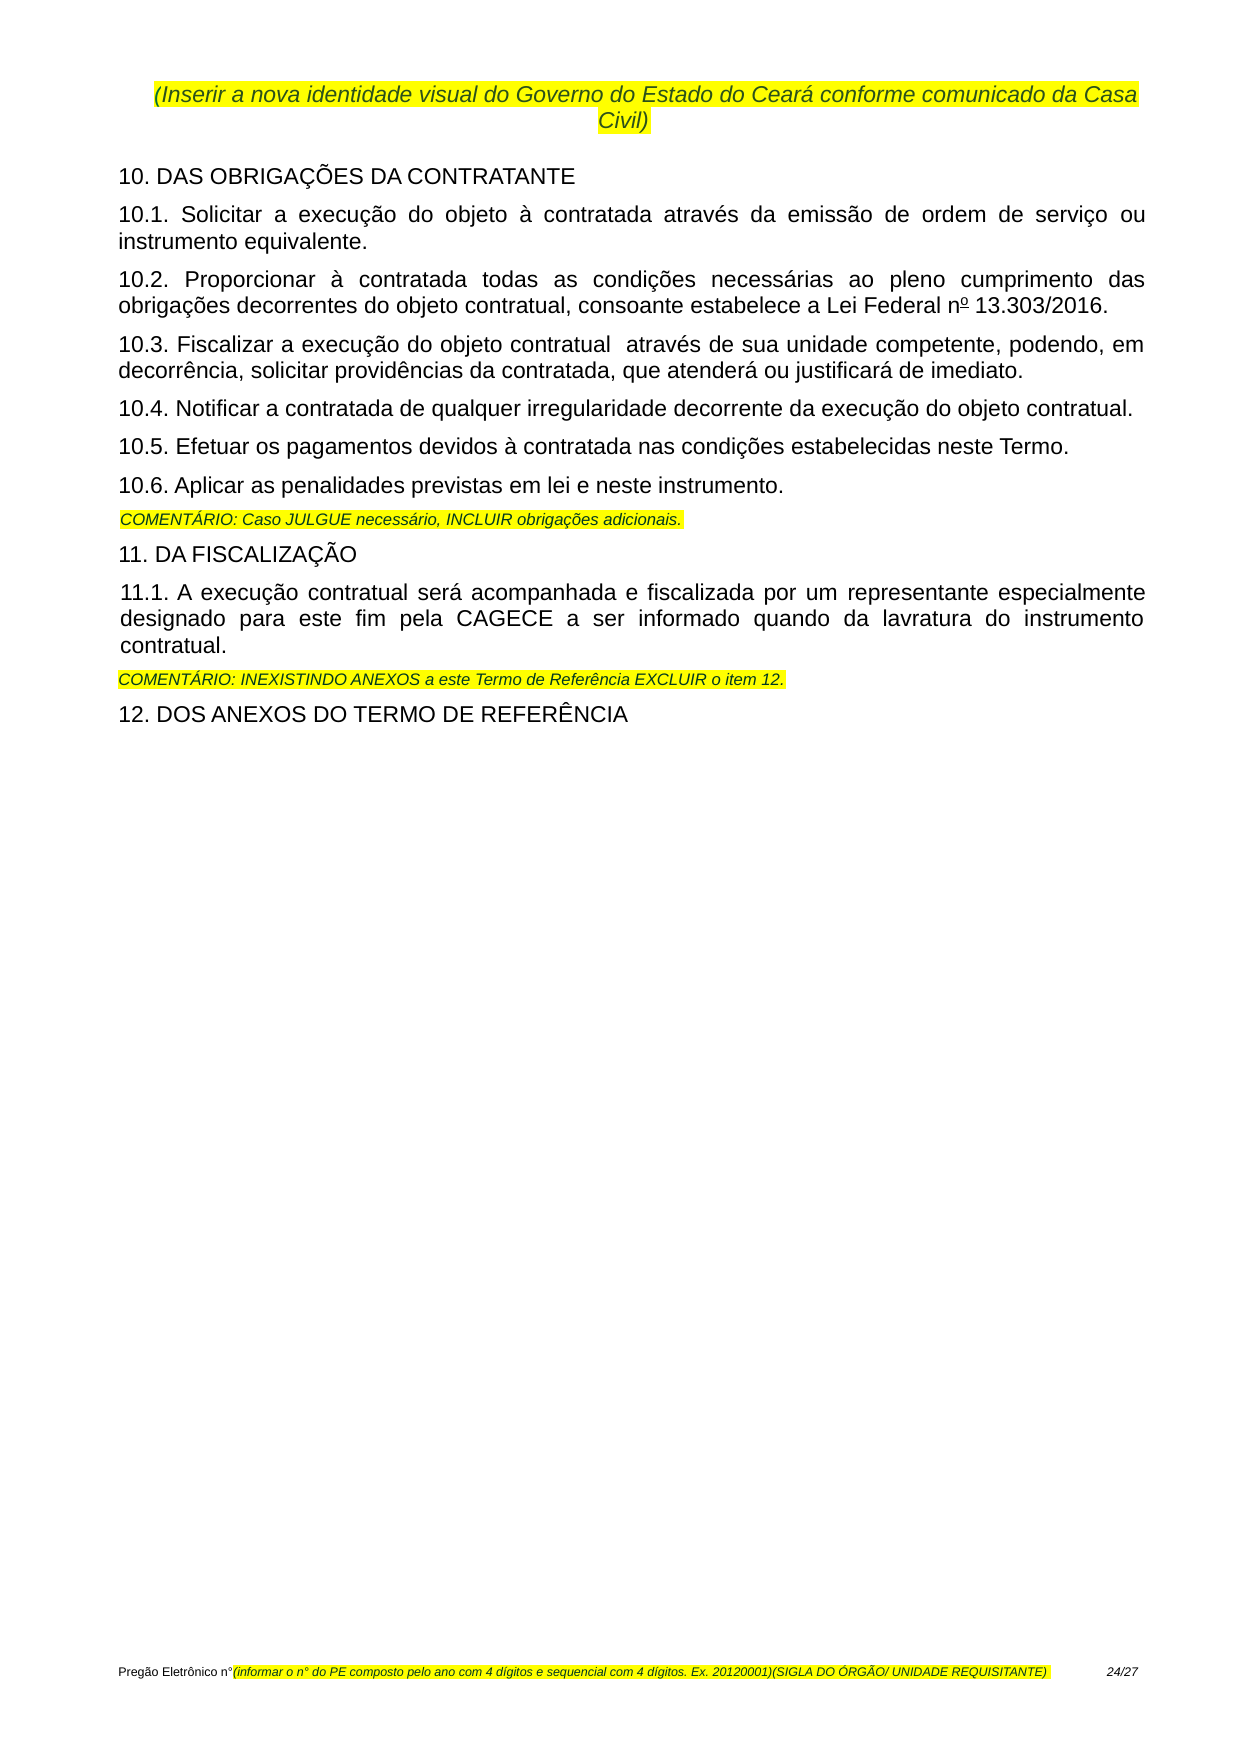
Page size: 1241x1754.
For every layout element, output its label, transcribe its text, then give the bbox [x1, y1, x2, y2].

text 11. DA FISCALIZAÇÃO [118, 541, 1146, 567]
text 11.1. A execução contratual será acompanhada e fiscalizada por um representante especialmente designado para este fim pela CAGECE a ser informado quando da lavratura do instrumento contratual. [120, 579, 1146, 658]
text COMENTÁRIO: INEXISTINDO ANEXOS a este Termo de Referência EXCLUIR o item 12. [118, 670, 1146, 689]
text 10.2. Proporcionar à contratada todas as condições necessárias ao pleno cumprimento das obrigações decorrentes do objeto contratual, consoante estabelece a Lei Federal no 13.303/2016. [118, 266, 1146, 319]
text COMENTÁRIO: Caso JULGUE necessário, INCLUIR obrigações adicionais. [120, 510, 1146, 529]
text 10.5. Efetuar os pagamentos devidos à contratada nas condições estabelecidas neste Termo. [118, 433, 1146, 460]
text 12. DOS ANEXOS DO TERMO DE REFERÊNCIA [118, 701, 1146, 727]
text 10.3. Fiscalizar a execução do objeto contratual através de sua unidade competente, podendo, em decorrência, solicitar providências da contratada, que atenderá ou justificará de imediato. [118, 331, 1146, 383]
text 10.6. Aplicar as penalidades previstas em lei e neste instrumento. [118, 472, 1146, 498]
text 10. DAS OBRIGAÇÕES DA CONTRATANTE [118, 163, 1146, 189]
text 10.4. Notificar a contratada de qualquer irregularidade decorrente da execução do objeto contratual. [118, 395, 1146, 421]
text 10.1. Solicitar a execução do objeto à contratada através da emissão de ordem de serviço ou instrumento equivalente. [118, 201, 1146, 254]
